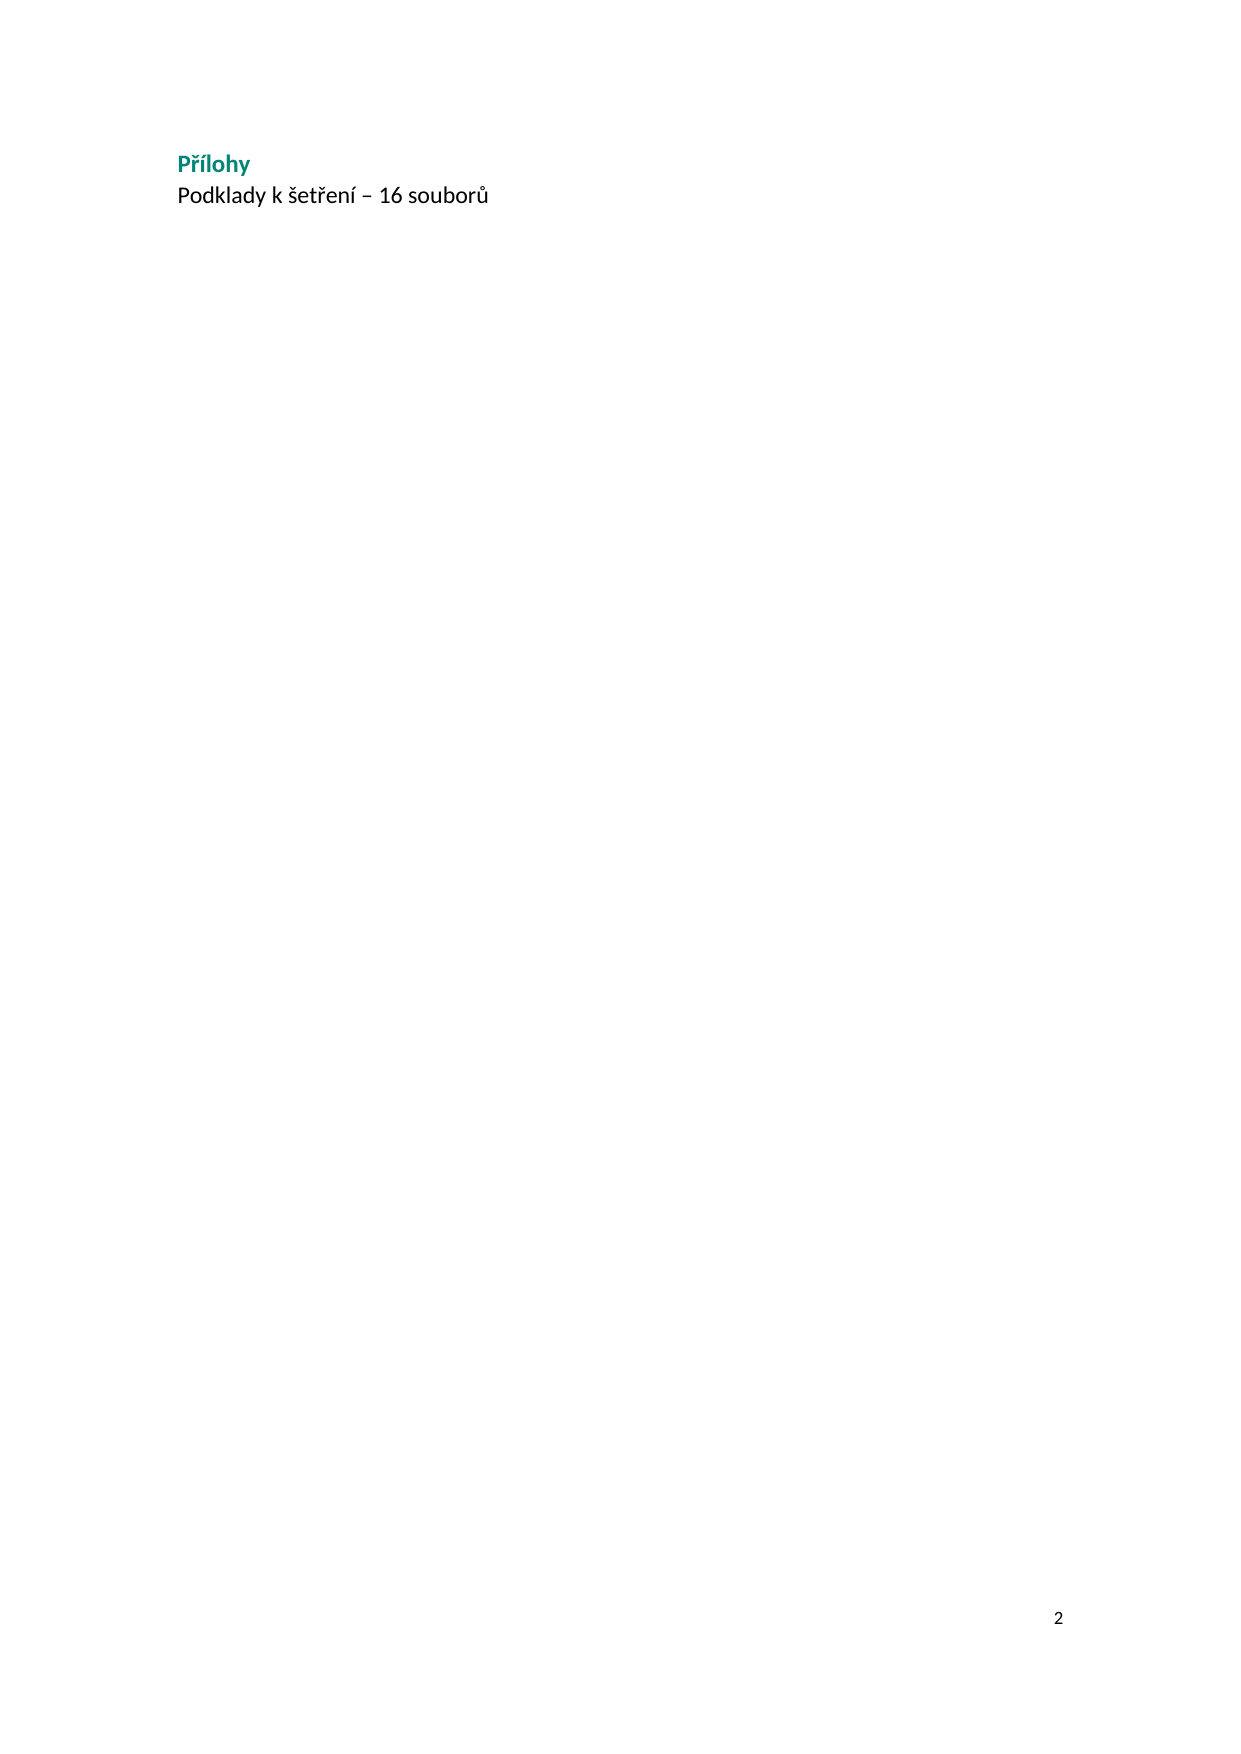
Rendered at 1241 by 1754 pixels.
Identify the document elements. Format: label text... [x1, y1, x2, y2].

text Přílohy [177, 148, 1063, 178]
text Podklady k šetření – 16 souborů [177, 180, 1063, 209]
